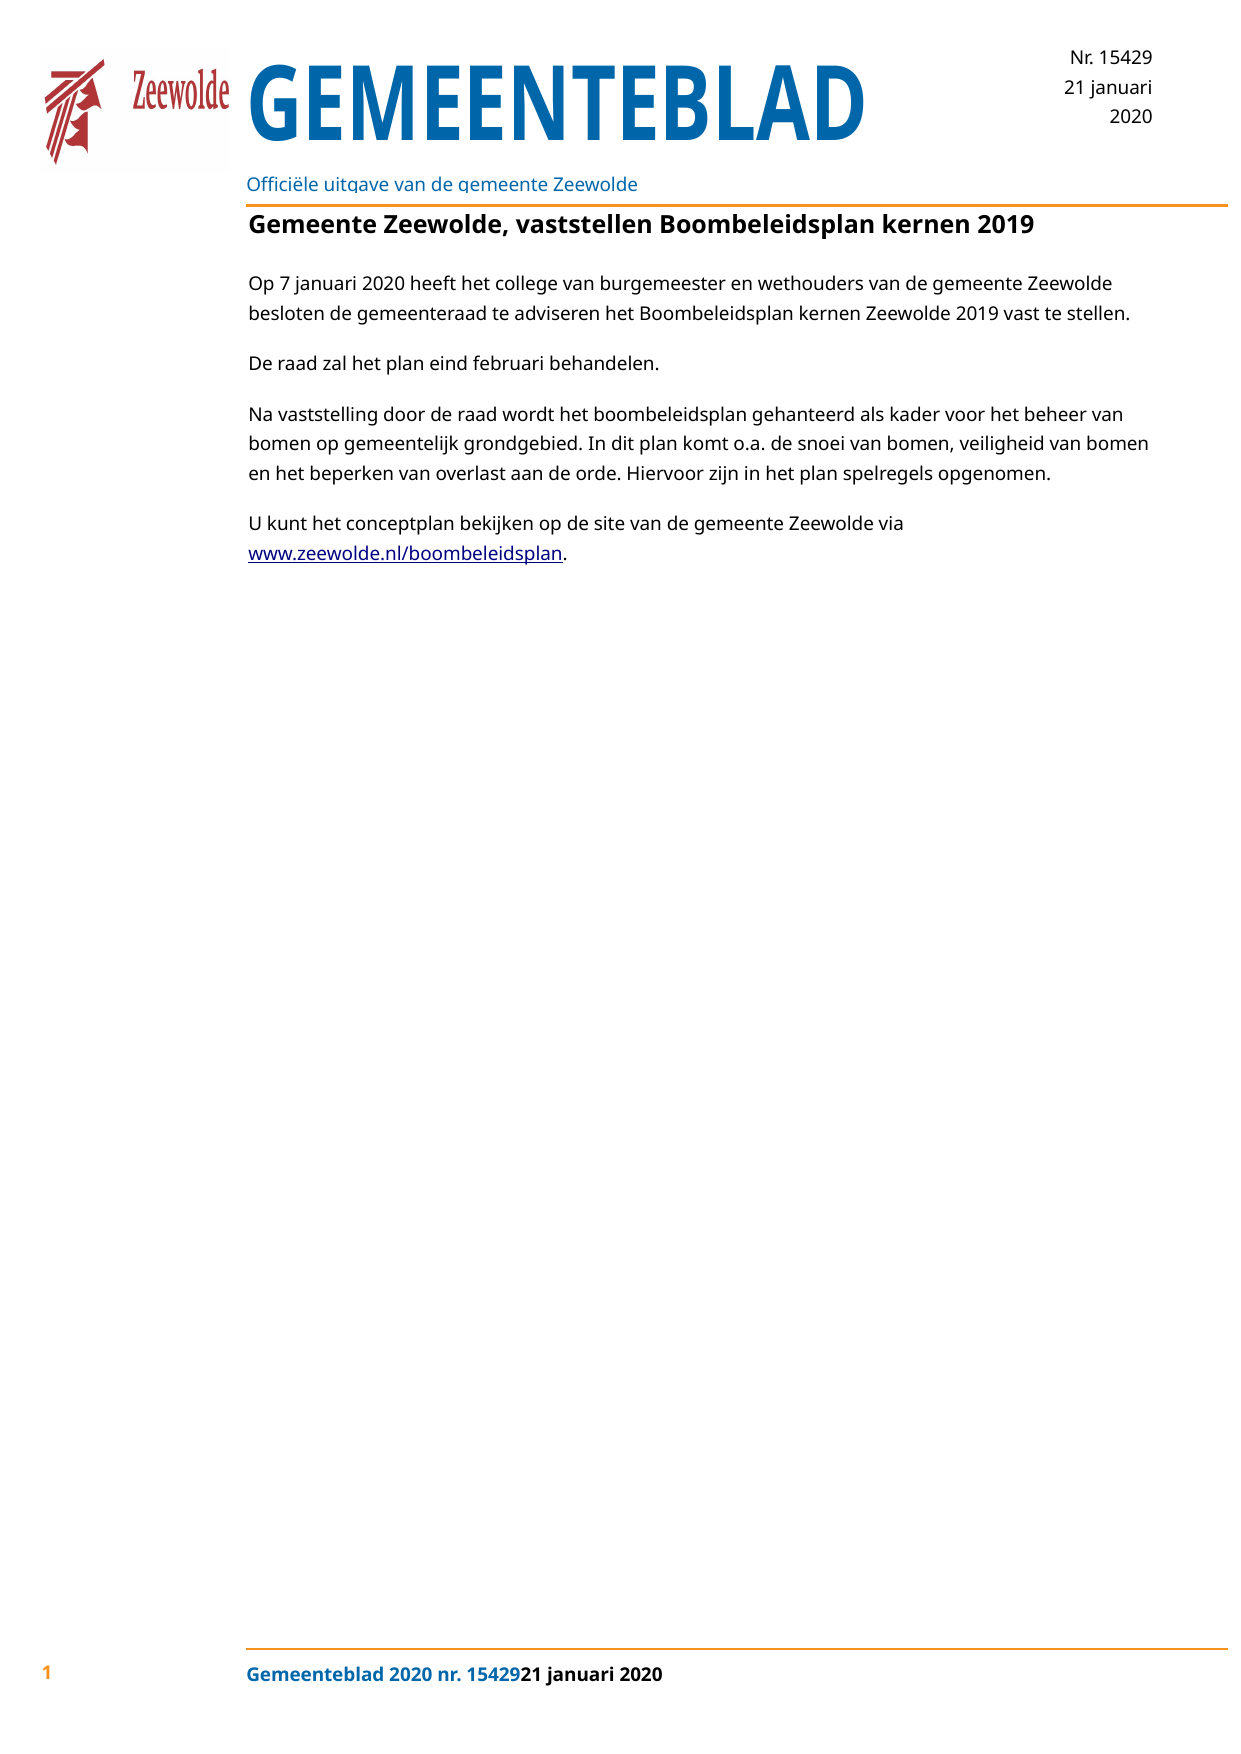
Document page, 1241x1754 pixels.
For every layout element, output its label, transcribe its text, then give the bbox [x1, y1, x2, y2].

text De raad zal het plan eind februari behandelen. [248, 350, 1152, 376]
picture [41, 47, 231, 172]
text Op 7 januari 2020 heeft het college van burgemeester en wethouders van de gemeente Zeewolde besloten de gemeenteraad te adviseren het Boombeleidsplan kernen Zeewolde 2019 vast te stellen. [248, 270, 1152, 326]
text Gemeente Zeewolde, vaststellen Boombeleidsplan kernen 2019 [248, 207, 1152, 241]
text U kunt het conceptplan bekijken op de site van de gemeente Zeewolde via www.zeewolde.nl/boombeleidsplan. [248, 510, 1152, 566]
text Na vaststelling door de raad wordt het boombeleidsplan gehanteerd als kader voor het beheer van bomen op gemeentelijk grondgebied. In dit plan komt o.a. de snoei van bomen, veiligheid van bomen en het beperken van overlast aan de orde. Hiervoor zijn in het plan spelregels opgenomen. [248, 401, 1152, 486]
